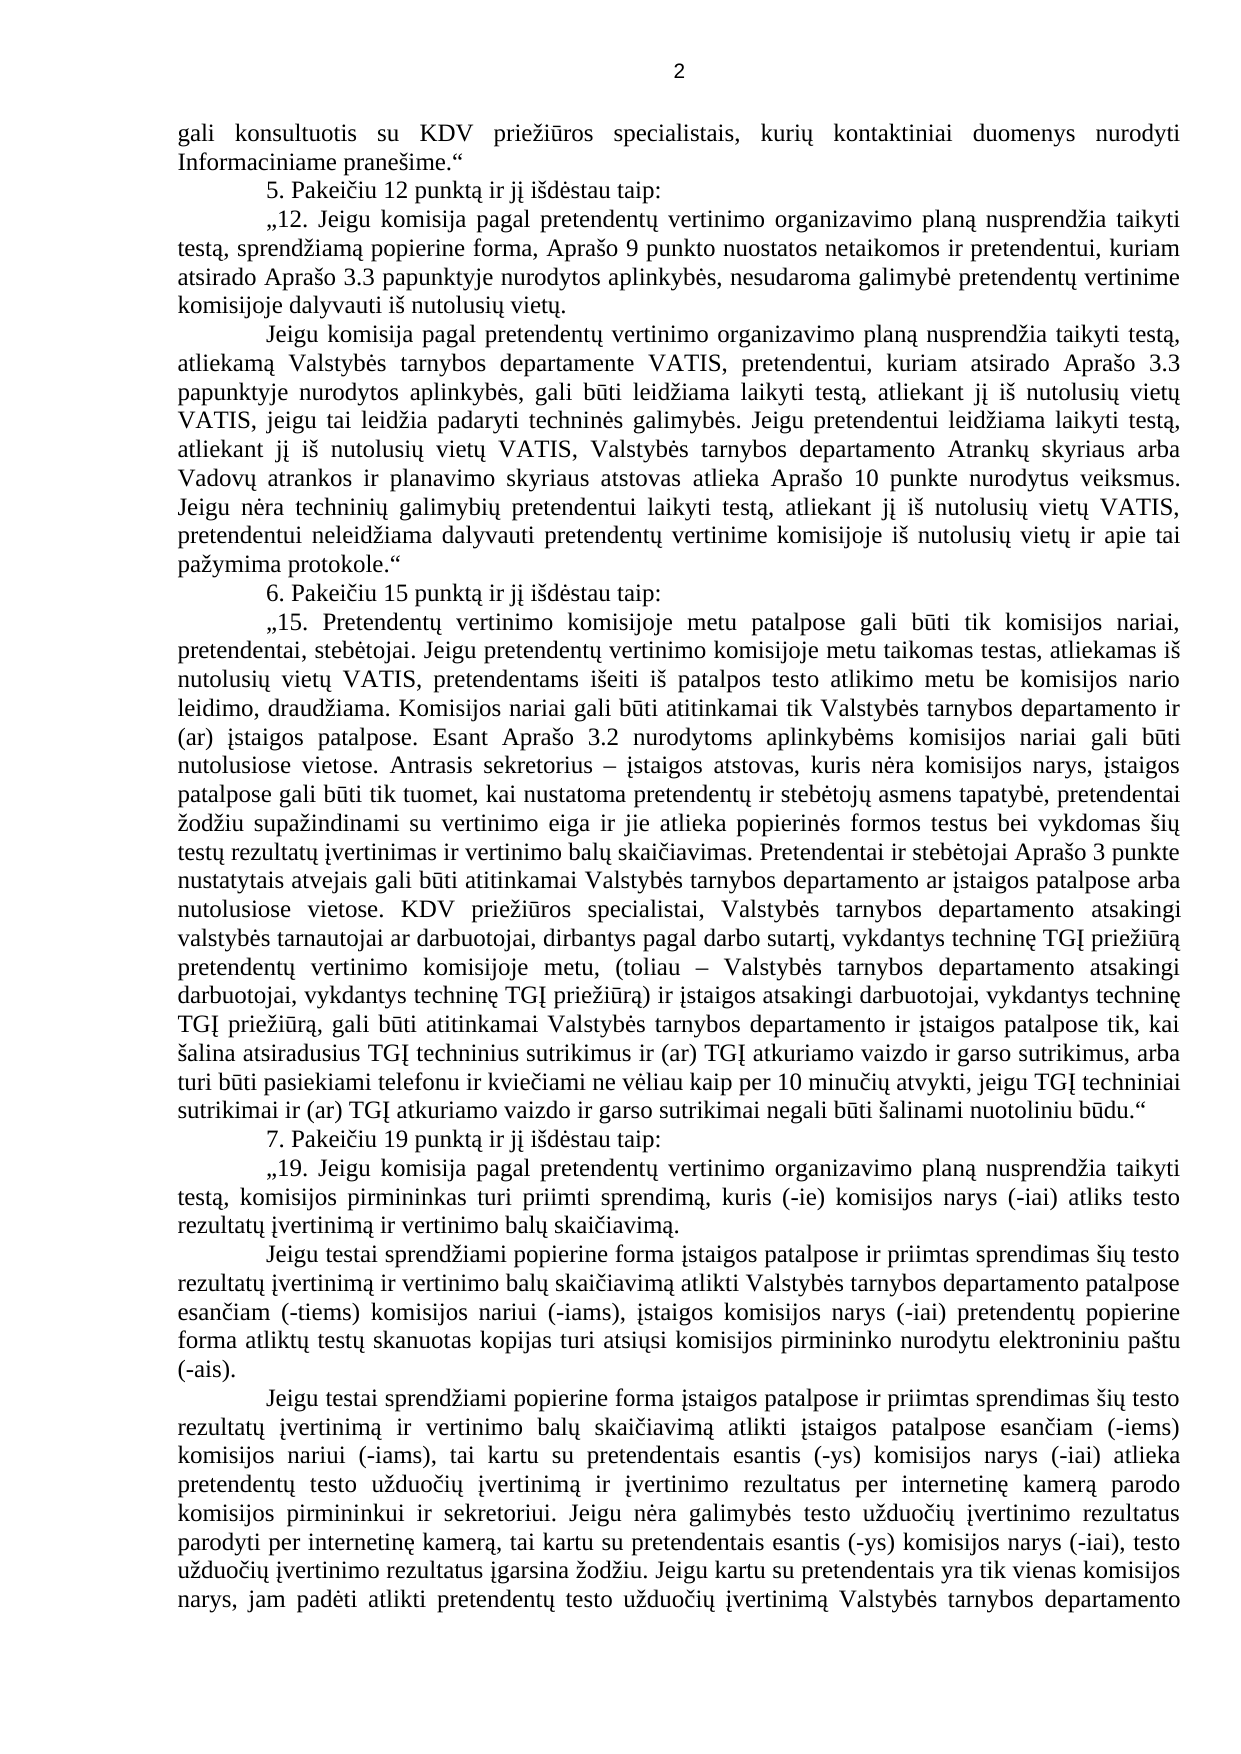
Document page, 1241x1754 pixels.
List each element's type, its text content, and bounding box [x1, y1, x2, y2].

text „19. Jeigu komisija pagal pretendentų vertinimo organizavimo planą nusprendžia taikyti testą, komisijos pirmininkas turi priimti sprendimą, kuris (-ie) komisijos narys (-iai) atliks testo rezultatų įvertinimą ir vertinimo balų skaičiavimą. [177, 1153, 1181, 1239]
text 6. Pakeičiu 15 punktą ir jį išdėstau taip: [177, 578, 1181, 607]
text 5. Pakeičiu 12 punktą ir jį išdėstau taip: [177, 176, 1181, 204]
text gali konsultuotis su KDV priežiūros specialistais, kurių kontaktiniai duomenys nurodyti Informaciniame pranešime.“ [177, 118, 1181, 176]
text 7. Pakeičiu 19 punktą ir jį išdėstau taip: [177, 1124, 1181, 1153]
text „15. Pretendentų vertinimo komisijoje metu patalpose gali būti tik komisijos nariai, pretendentai, stebėtojai. Jeigu pretendentų vertinimo komisijoje metu taikomas testas, atliekamas iš nutolusių vietų VATIS, pretendentams išeiti iš patalpos testo atlikimo metu be komisijos nario leidimo, draudžiama. Komisijos nariai gali būti atitinkamai tik Valstybės tarnybos departamento ir (ar) įstaigos patalpose. Esant Aprašo 3.2 nurodytoms aplinkybėms komisijos nariai gali būti nutolusiose vietose. Antrasis sekretorius – įstaigos atstovas, kuris nėra komisijos narys, įstaigos patalpose gali būti tik tuomet, kai nustatoma pretendentų ir stebėtojų asmens tapatybė, pretendentai žodžiu supažindinami su vertinimo eiga ir jie atlieka popierinės formos testus bei vykdomas šių testų rezultatų įvertinimas ir vertinimo balų skaičiavimas. Pretendentai ir stebėtojai Aprašo 3 punkte nustatytais atvejais gali būti atitinkamai Valstybės tarnybos departamento ar įstaigos patalpose arba nutolusiose vietose. KDV priežiūros specialistai, Valstybės tarnybos departamento atsakingi valstybės tarnautojai ar darbuotojai, dirbantys pagal darbo sutartį, vykdantys techninę TGĮ priežiūrą pretendentų vertinimo komisijoje metu, (toliau – Valstybės tarnybos departamento atsakingi darbuotojai, vykdantys techninę TGĮ priežiūrą) ir įstaigos atsakingi darbuotojai, vykdantys techninę TGĮ priežiūrą, gali būti atitinkamai Valstybės tarnybos departamento ir įstaigos patalpose tik, kai šalina atsiradusius TGĮ techninius sutrikimus ir (ar) TGĮ atkuriamo vaizdo ir garso sutrikimus, arba turi būti pasiekiami telefonu ir kviečiami ne vėliau kaip per 10 minučių atvykti, jeigu TGĮ techniniai sutrikimai ir (ar) TGĮ atkuriamo vaizdo ir garso sutrikimai negali būti šalinami nuotoliniu būdu.“ [177, 607, 1181, 1124]
text „12. Jeigu komisija pagal pretendentų vertinimo organizavimo planą nusprendžia taikyti testą, sprendžiamą popierine forma, Aprašo 9 punkto nuostatos netaikomos ir pretendentui, kuriam atsirado Aprašo 3.3 papunktyje nurodytos aplinkybės, nesudaroma galimybė pretendentų vertinime komisijoje dalyvauti iš nutolusių vietų. [177, 204, 1181, 319]
text Jeigu testai sprendžiami popierine forma įstaigos patalpose ir priimtas sprendimas šių testo rezultatų įvertinimą ir vertinimo balų skaičiavimą atlikti įstaigos patalpose esančiam (-iems) komisijos nariui (-iams), tai kartu su pretendentais esantis (-ys) komisijos narys (-iai) atlieka pretendentų testo užduočių įvertinimą ir įvertinimo rezultatus per internetinę kamerą parodo komisijos pirmininkui ir sekretoriui. Jeigu nėra galimybės testo užduočių įvertinimo rezultatus parodyti per internetinę kamerą, tai kartu su pretendentais esantis (-ys) komisijos narys (-iai), testo užduočių įvertinimo rezultatus įgarsina žodžiu. Jeigu kartu su pretendentais yra tik vienas komisijos narys, jam padėti atlikti pretendentų testo užduočių įvertinimą Valstybės tarnybos departamento [177, 1383, 1181, 1613]
text Jeigu komisija pagal pretendentų vertinimo organizavimo planą nusprendžia taikyti testą, atliekamą Valstybės tarnybos departamente VATIS, pretendentui, kuriam atsirado Aprašo 3.3 papunktyje nurodytos aplinkybės, gali būti leidžiama laikyti testą, atliekant jį iš nutolusių vietų VATIS, jeigu tai leidžia padaryti techninės galimybės. Jeigu pretendentui leidžiama laikyti testą, atliekant jį iš nutolusių vietų VATIS, Valstybės tarnybos departamento Atrankų skyriaus arba Vadovų atrankos ir planavimo skyriaus atstovas atlieka Aprašo 10 punkte nurodytus veiksmus. Jeigu nėra techninių galimybių pretendentui laikyti testą, atliekant jį iš nutolusių vietų VATIS, pretendentui neleidžiama dalyvauti pretendentų vertinime komisijoje iš nutolusių vietų ir apie tai pažymima protokole.“ [177, 319, 1181, 578]
text Jeigu testai sprendžiami popierine forma įstaigos patalpose ir priimtas sprendimas šių testo rezultatų įvertinimą ir vertinimo balų skaičiavimą atlikti Valstybės tarnybos departamento patalpose esančiam (-tiems) komisijos nariui (-iams), įstaigos komisijos narys (-iai) pretendentų popierine forma atliktų testų skanuotas kopijas turi atsiųsi komisijos pirmininko nurodytu elektroniniu paštu (-ais). [177, 1239, 1181, 1383]
